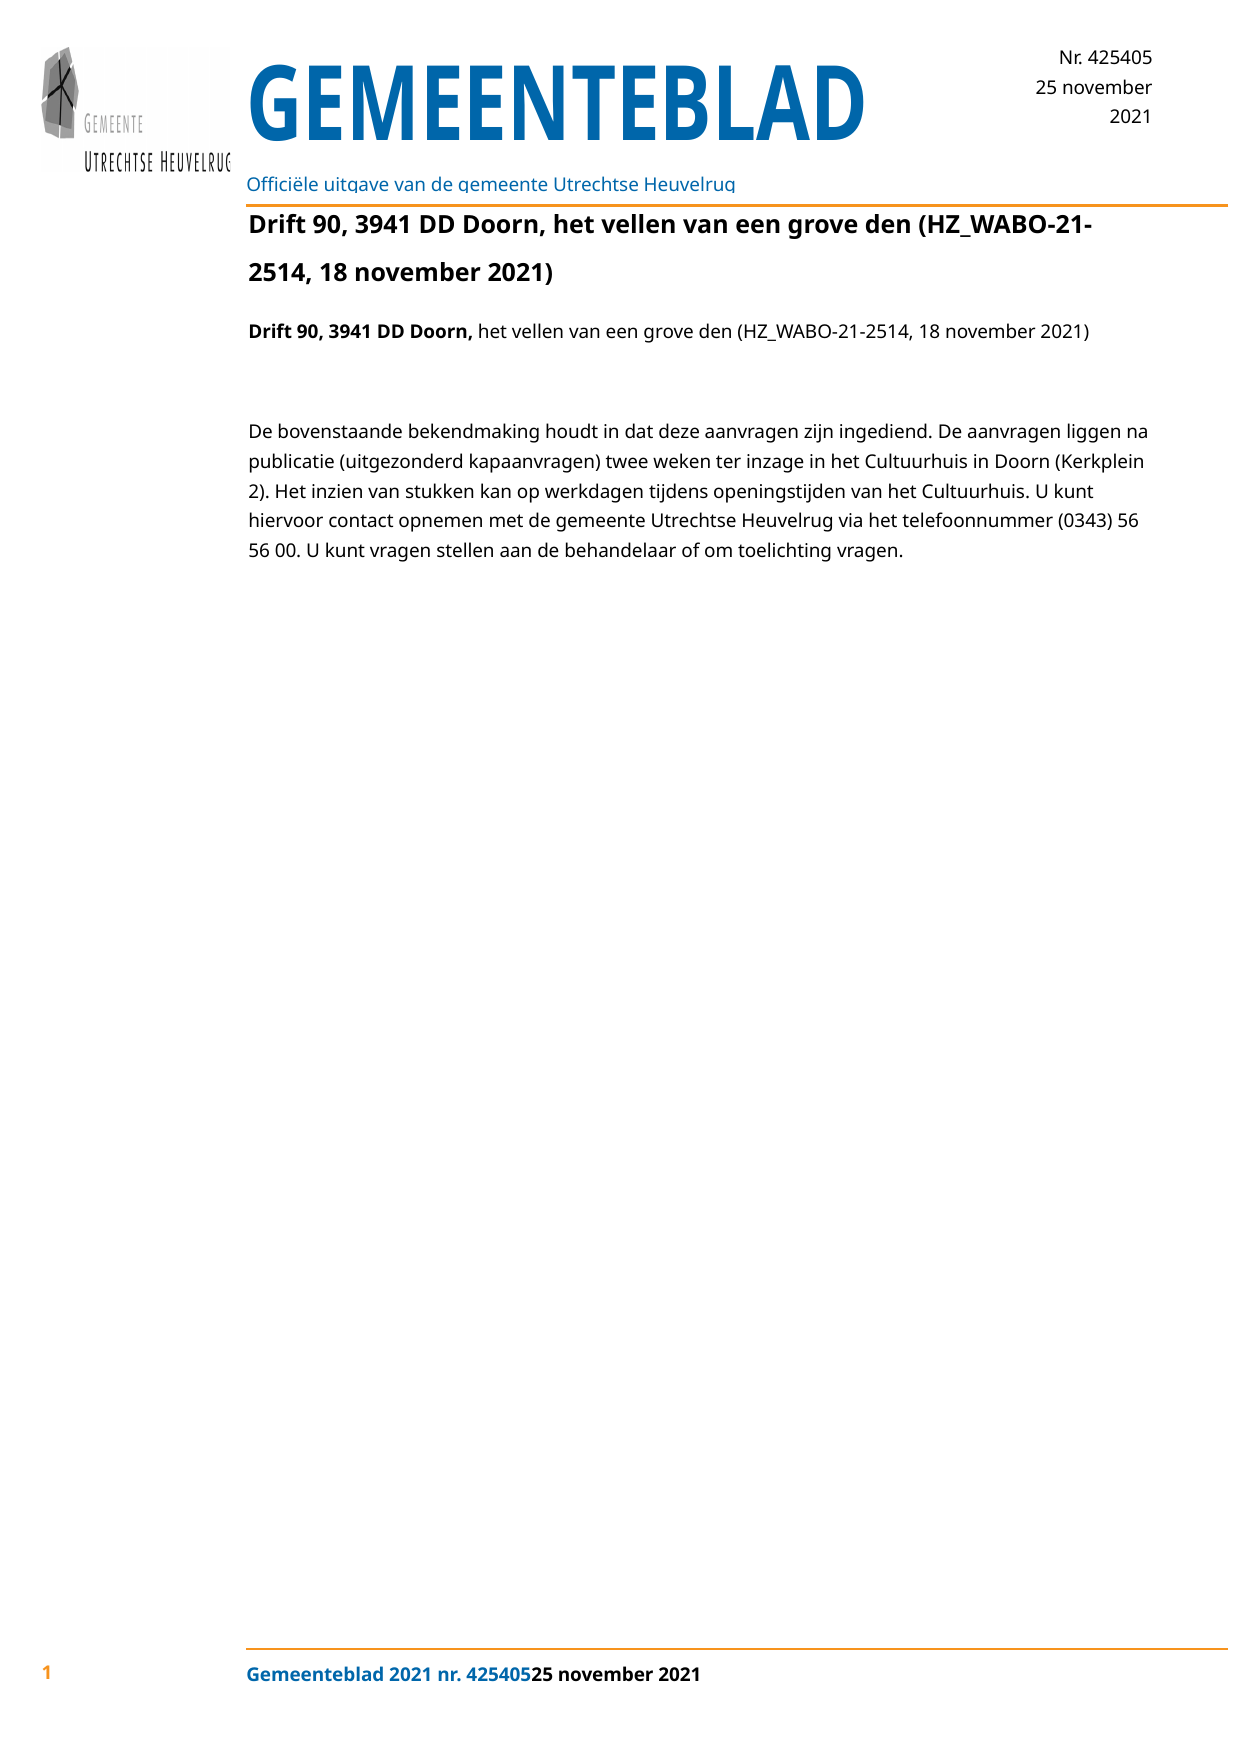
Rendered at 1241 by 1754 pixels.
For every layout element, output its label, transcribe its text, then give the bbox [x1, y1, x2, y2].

text De bovenstaande bekendmaking houdt in dat deze aanvragen zijn ingediend. De aanvragen liggen na publicatie (uitgezonderd kapaanvragen) twee weken ter inzage in het Cultuurhuis in Doorn (Kerkplein 2). Het inzien van stukken kan op werkdagen tijdens openingstijden van het Cultuurhuis. U kunt hiervoor contact opnemen met de gemeente Utrechtse Heuvelrug via het telefoonnummer (0343) 56 56 00. U kunt vragen stellen aan de behandelaar of om toelichting vragen. [248, 419, 1152, 563]
text Drift 90, 3941 DD Doorn, het vellen van een grove den (HZ_WABO-21-2514, 18 november 2021) [248, 207, 1152, 288]
picture [41, 47, 231, 172]
text Drift 90, 3941 DD Doorn, het vellen van een grove den (HZ_WABO-21-2514, 18 november 2021) [248, 318, 1152, 344]
